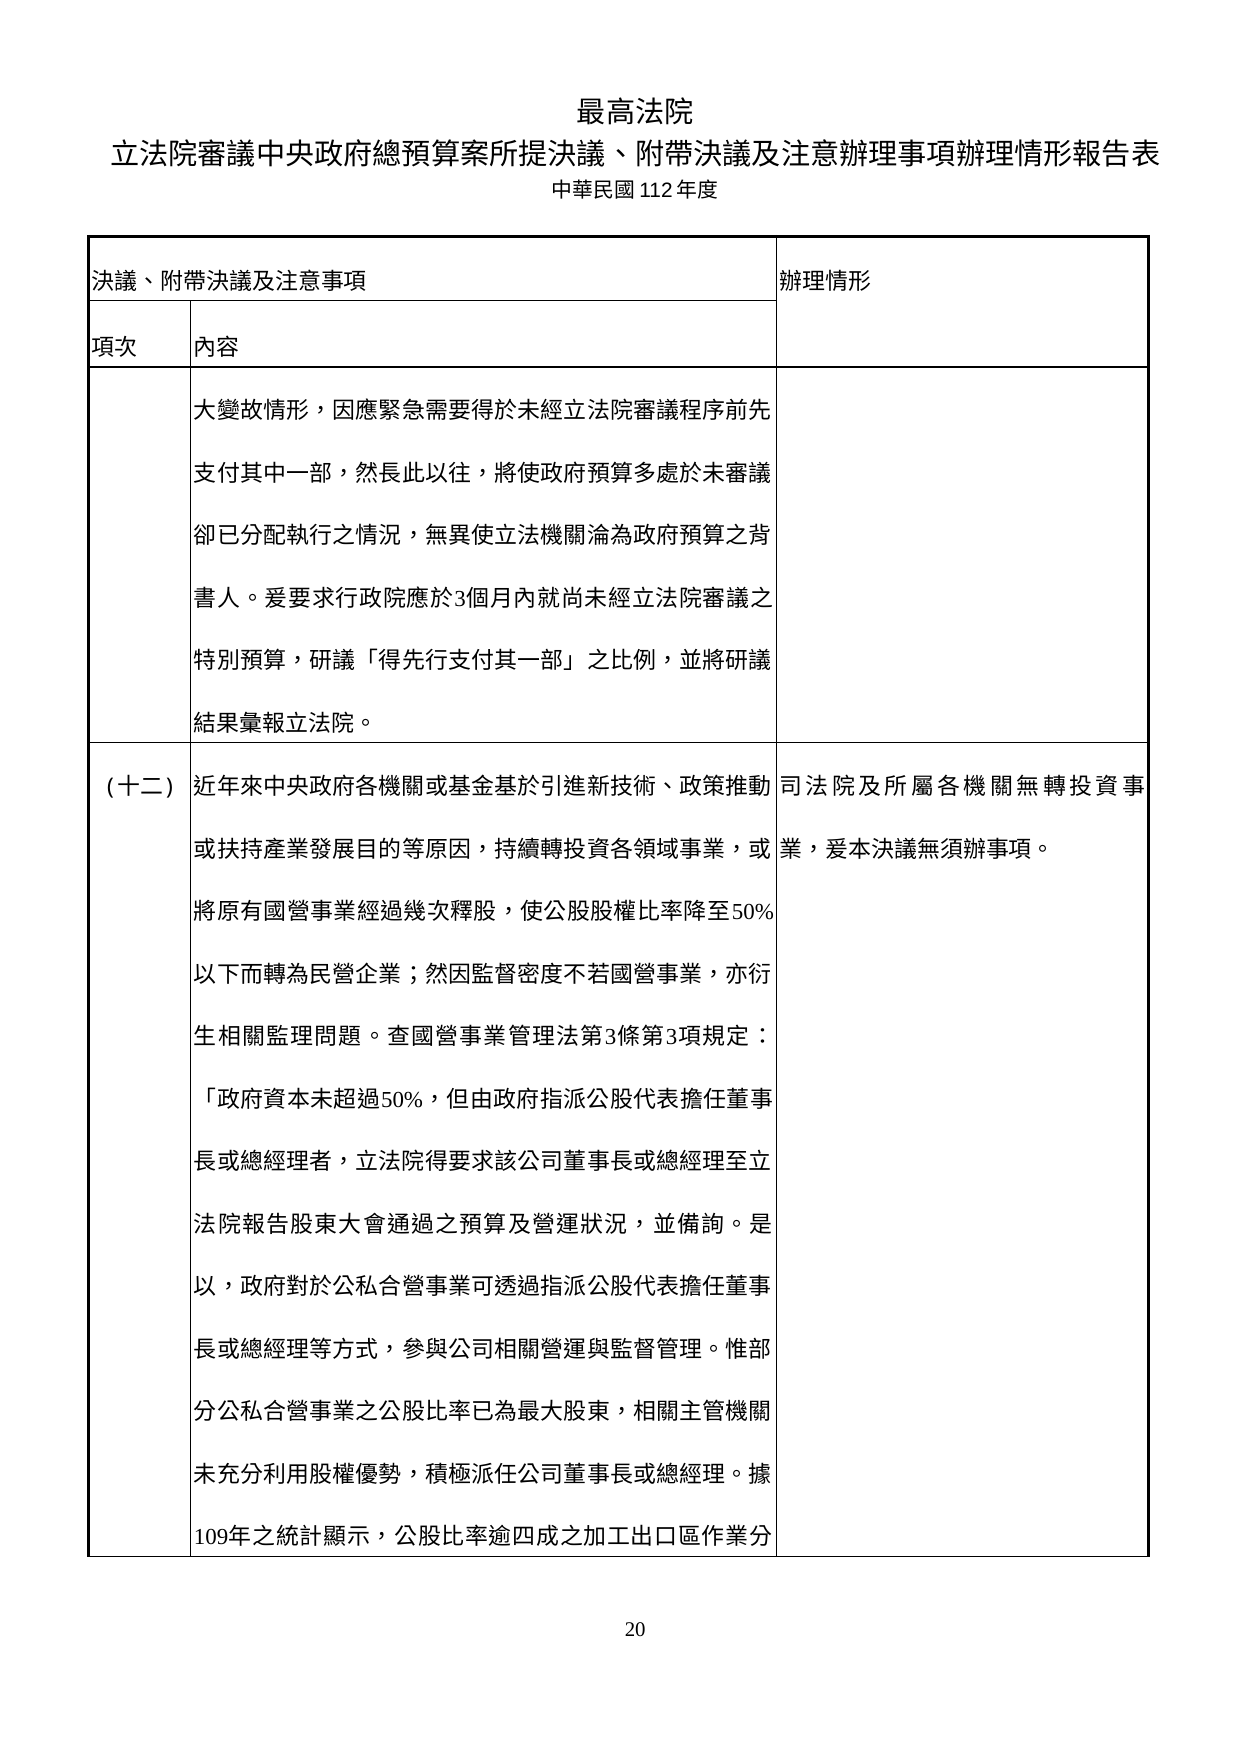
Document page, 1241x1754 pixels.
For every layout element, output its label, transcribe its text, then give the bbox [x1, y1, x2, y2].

table_cell 司法院及所屬各機關無轉投資事業，爰本決議無須辦事項。 [777, 743, 1147, 1556]
table_cell 項次 [90, 301, 190, 366]
table_cell [90, 368, 190, 742]
table_cell [777, 368, 1147, 742]
table_header 辦理情形 [777, 238, 1147, 366]
table_cell 內容 [191, 301, 776, 366]
table_cell 大變故情形，因應緊急需要得於未經立法院審議程序前先支付其中一部，然長此以往，將使政府預算多處於未審議卻已分配執行之情況，無異使立法機關淪為政府預算之背書人。爰要求行政院應於3個月內就尚未經立法院審議之特別預算，研議「得先行支付其一部」之比例，並將研議結果彙報立法院。 [191, 368, 776, 742]
table_header 決議、附帶決議及注意事項 [90, 238, 776, 300]
table_cell 近年來中央政府各機關或基金基於引進新技術、政策推動或扶持產業發展目的等原因，持續轉投資各領域事業，或將原有國營事業經過幾次釋股，使公股股權比率降至50%以下而轉為民營企業；然因監督密度不若國營事業，亦衍生相關監理問題。查國營事業管理法第3條第3項規定：「政府資本未超過50%，但由政府指派公股代表擔任董事長或總經理者，立法院得要求該公司董事長或總經理至立法院報告股東大會通過之預算及營運狀況，並備詢。是以，政府對於公私合營事業可透過指派公股代表擔任董事長或總經理等方式，參與公司相關營運與監督管理。惟部分公私合營事業之公股比率已為最大股東，相關主管機關未充分利用股權優勢，積極派任公司董事長或總經理。據109年之統計顯示，公股比率逾四成之加工出口區作業分 [191, 743, 776, 1556]
table_cell (十二) [90, 743, 190, 1556]
